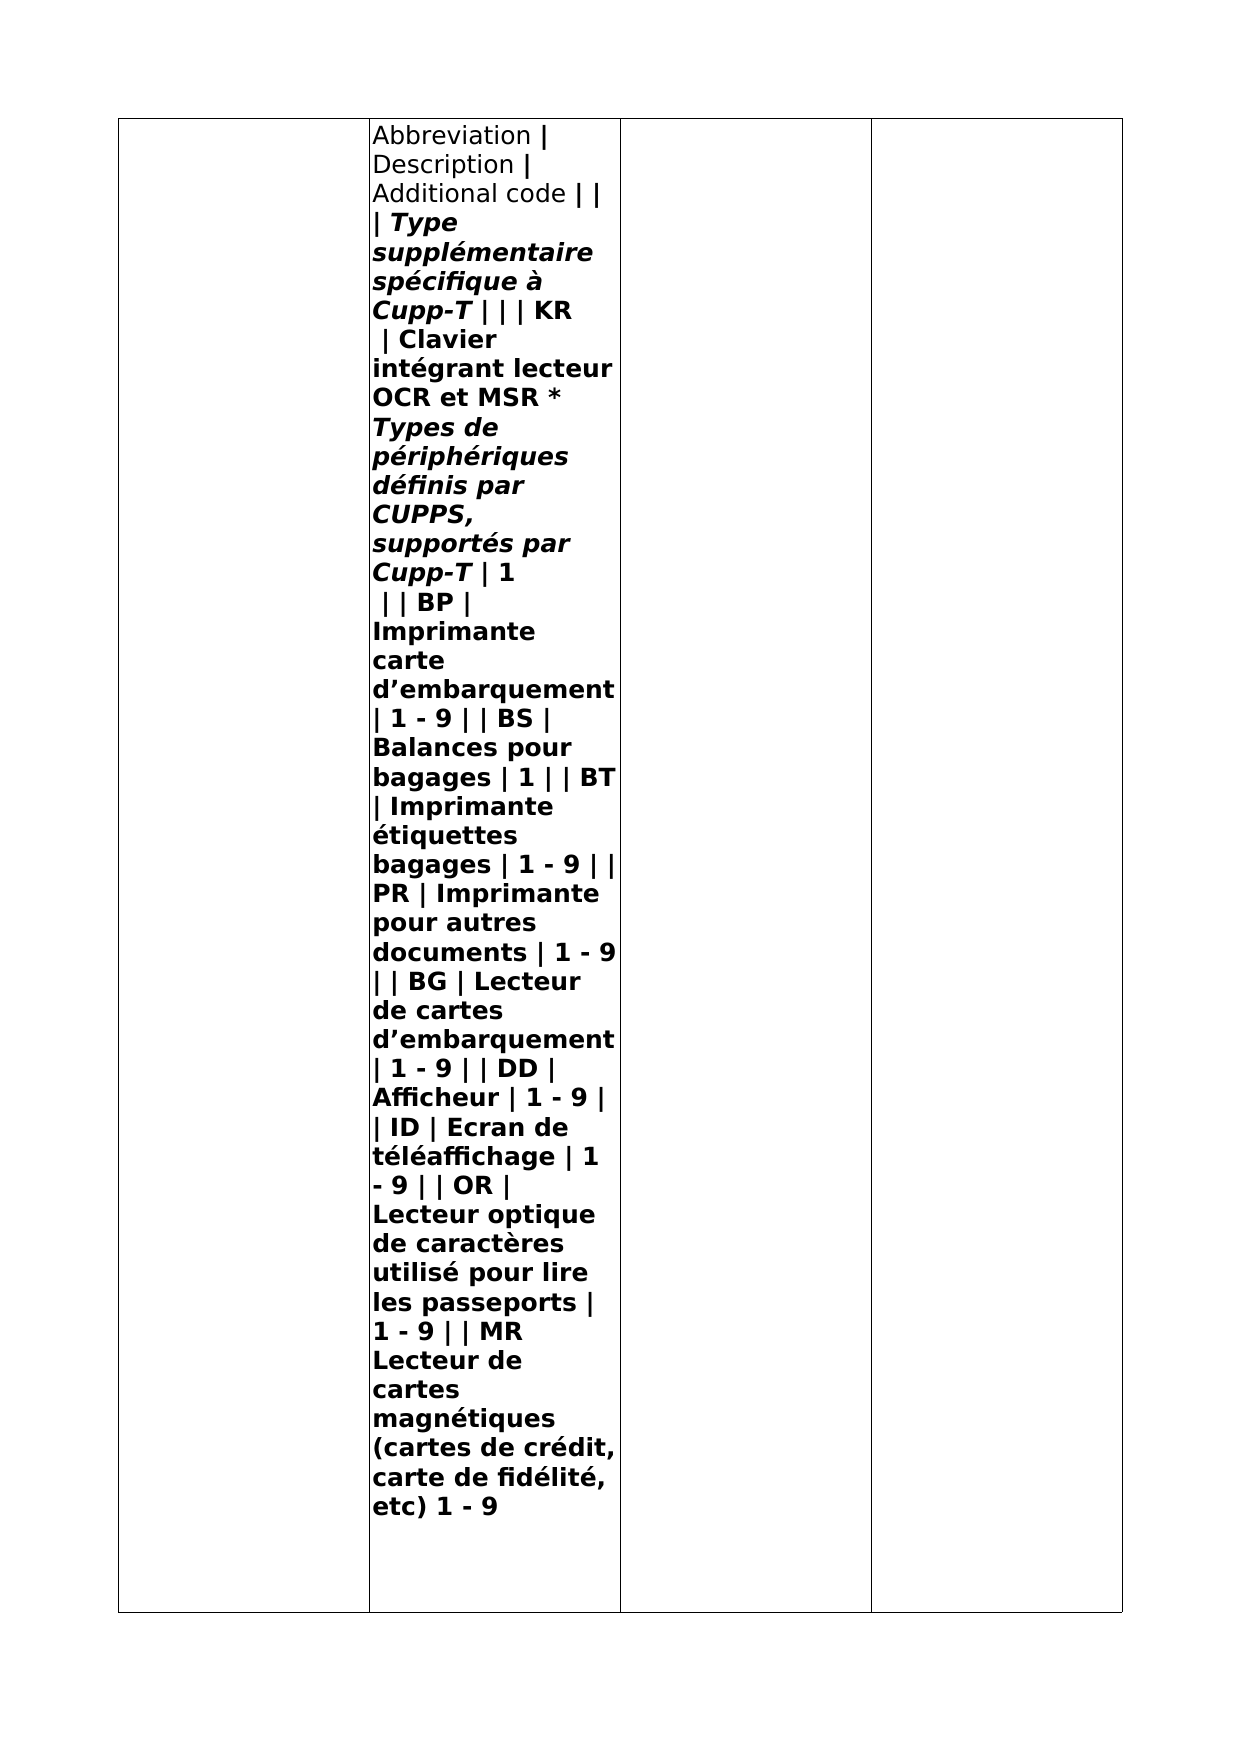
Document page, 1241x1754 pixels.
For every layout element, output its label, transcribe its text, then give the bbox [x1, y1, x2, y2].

table_cell [621, 119, 871, 1612]
table_cell Abbreviation | Description | Additional code | | | Type supplémentaire spécifique à Cupp-T | | | KR | Clavier intégrant lecteur OCR et MSR * Types de périphériques définis par CUPPS, supportés par Cupp-T | 1 | | BP | Imprimante carte d’embarquement | 1 - 9 | | BS | Balances pour bagages | 1 | | BT | Imprimante étiquettes bagages | 1 - 9 | | PR | Imprimante pour autres documents | 1 - 9 | | BG | Lecteur de cartes d’embarquement | 1 - 9 | | DD | Afficheur | 1 - 9 | | ID | Ecran de téléaffichage | 1 - 9 | | OR | Lecteur optique de caractères utilisé pour lire les passeports | 1 - 9 | | MR Lecteur de cartes magnétiques (cartes de crédit, carte de fidélité, etc) 1 - 9 [370, 119, 620, 1612]
table_cell [872, 119, 1122, 1612]
table_cell [119, 119, 369, 1612]
